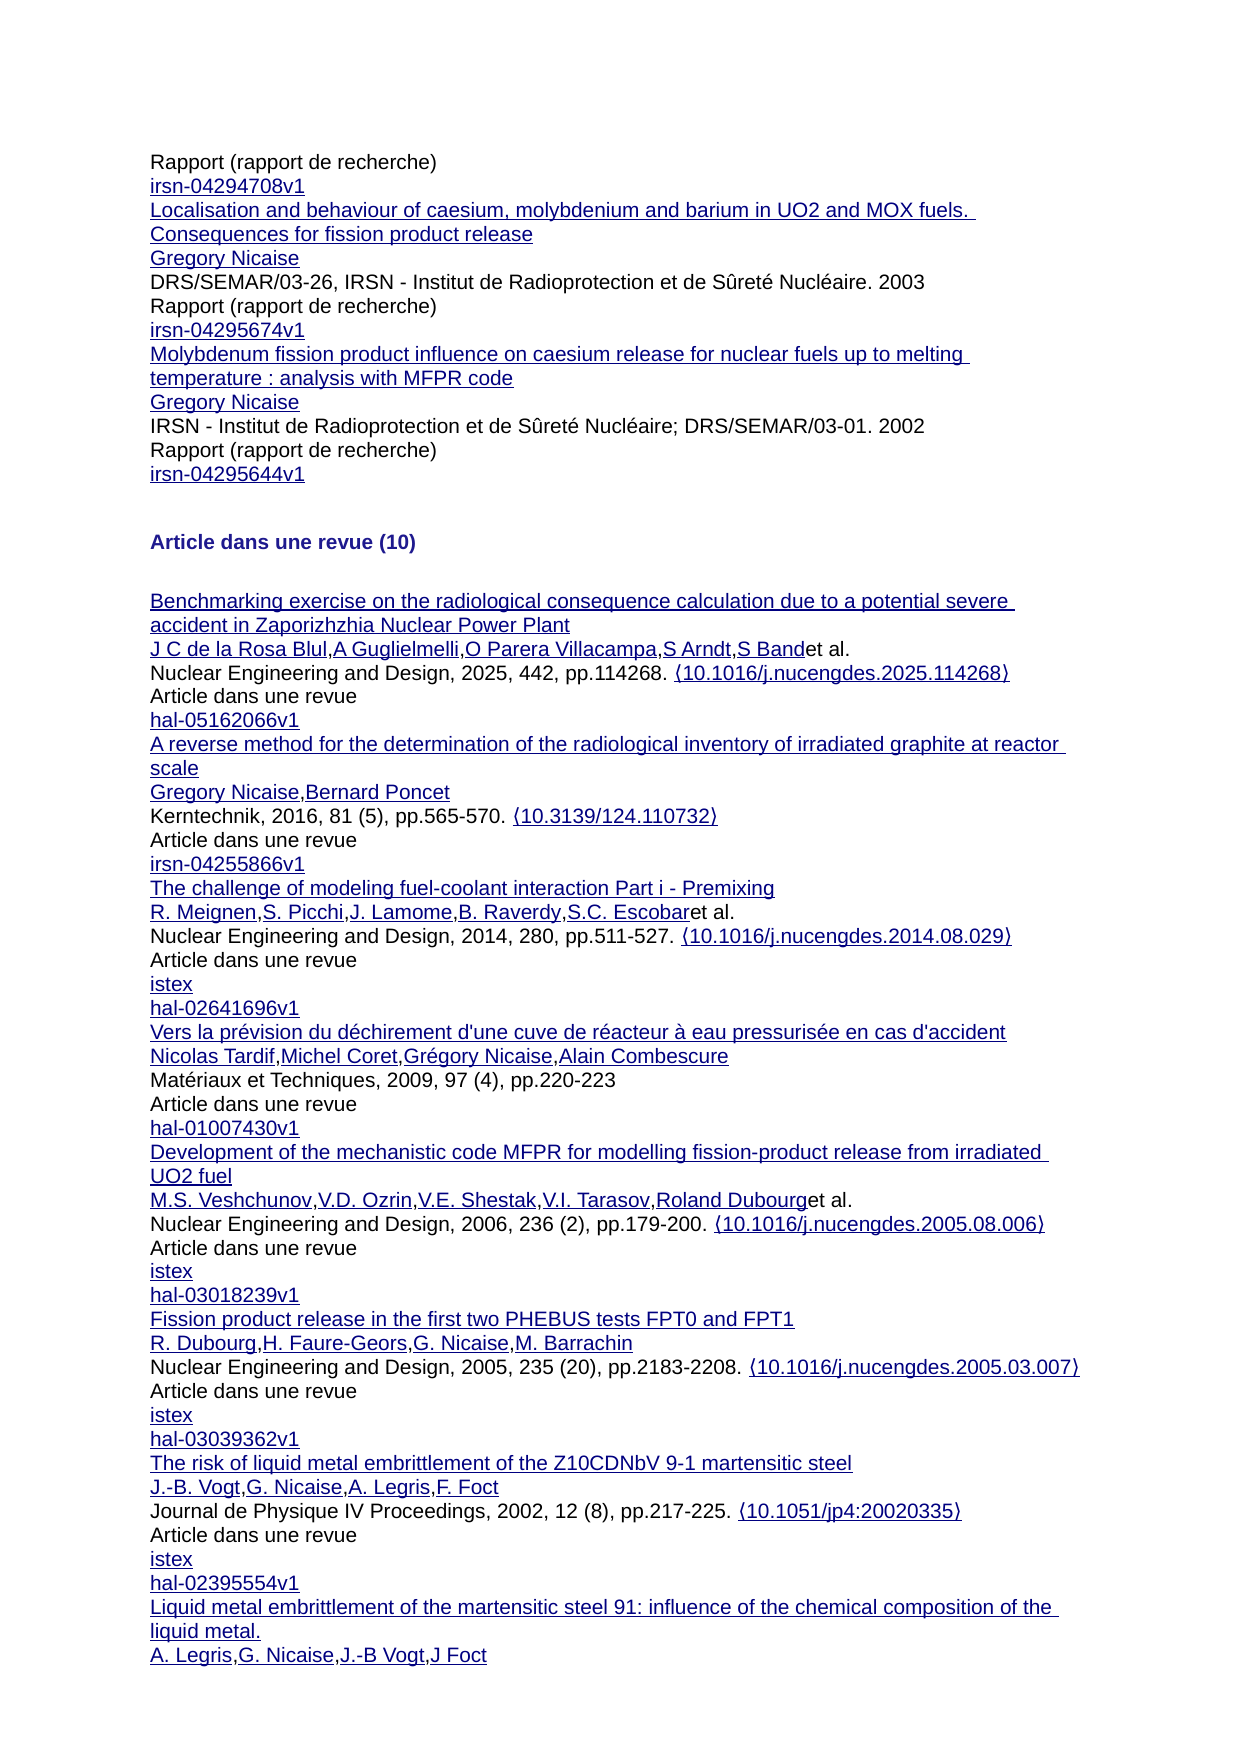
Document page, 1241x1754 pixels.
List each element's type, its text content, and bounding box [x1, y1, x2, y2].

table_cell Localisation and behaviour of caesium, molybdenium and barium in UO2 and MOX fuels. Consequences for fission product release Gregory Nicaise DRS/SEMAR/03-26, IRSN - Institut de Radioprotection et de Sûreté Nucléaire. 2003 Rapport (rapport de recherche) irsn-04295674v1 [150, 198, 1090, 342]
table_cell Molybdenum fission product influence on caesium release for nuclear fuels up to melting temperature : analysis with MFPR code Gregory Nicaise IRSN - Institut de Radioprotection et de Sûreté Nucléaire; DRS/SEMAR/03-01. 2002 Rapport (rapport de recherche) irsn-04295644v1 [150, 342, 1090, 485]
table_cell The risk of liquid metal embrittlement of the Z10CDNbV 9-1 martensitic steel J.-B. Vogt,G. Nicaise,A. Legris,F. Foct Journal de Physique IV Proceedings, 2002, 12 (8), pp.217-225. ⟨10.1051/jp4:20020335⟩ Article dans une revue istex hal-02395554v1 [150, 1451, 1090, 1595]
table_cell The challenge of modeling fuel-coolant interaction Part i - Premixing R. Meignen,S. Picchi,J. Lamome,B. Raverdy,S.C. Escobaret al. Nuclear Engineering and Design, 2014, 280, pp.511-527. ⟨10.1016/j.nucengdes.2014.08.029⟩ Article dans une revue istex hal-02641696v1 [150, 876, 1090, 1020]
subtitle Article dans une revue (10) [150, 530, 1090, 554]
table_header Benchmarking exercise on the radiological consequence calculation due to a potential severe accident in Zaporizhzhia Nuclear Power Plant J C de la Rosa Blul,A Guglielmelli,O Parera Villacampa,S Arndt,S Bandet al. Nuclear Engineering and Design, 2025, 442, pp.114268. ⟨10.1016/j.nucengdes.2025.114268⟩ Article dans une revue hal-05162066v1 [150, 589, 1090, 732]
table_cell A reverse method for the determination of the radiological inventory of irradiated graphite at reactor scale Gregory Nicaise,Bernard Poncet Kerntechnik, 2016, 81 (5), pp.565-570. ⟨10.3139/124.110732⟩ Article dans une revue irsn-04255866v1 [150, 732, 1090, 876]
table_cell Rapport (rapport de recherche) irsn-04294708v1 [150, 150, 1090, 198]
table_cell Development of the mechanistic code MFPR for modelling fission-product release from irradiated UO2 fuel M.S. Veshchunov,V.D. Ozrin,V.E. Shestak,V.I. Tarasov,Roland Dubourget al. Nuclear Engineering and Design, 2006, 236 (2), pp.179-200. ⟨10.1016/j.nucengdes.2005.08.006⟩ Article dans une revue istex hal-03018239v1 [150, 1140, 1090, 1307]
table_cell Fission product release in the first two PHEBUS tests FPT0 and FPT1 R. Dubourg,H. Faure-Geors,G. Nicaise,M. Barrachin Nuclear Engineering and Design, 2005, 235 (20), pp.2183-2208. ⟨10.1016/j.nucengdes.2005.03.007⟩ Article dans une revue istex hal-03039362v1 [150, 1307, 1090, 1451]
table_cell Liquid metal embrittlement of the martensitic steel 91: influence of the chemical composition of the liquid metal. A. Legris,G. Nicaise,J.-B Vogt,J Foct [150, 1595, 1090, 1667]
table_cell Vers la prévision du déchirement d'une cuve de réacteur à eau pressurisée en cas d'accident Nicolas Tardif,Michel Coret,Grégory Nicaise,Alain Combescure Matériaux et Techniques, 2009, 97 (4), pp.220-223 Article dans une revue hal-01007430v1 [150, 1020, 1090, 1139]
